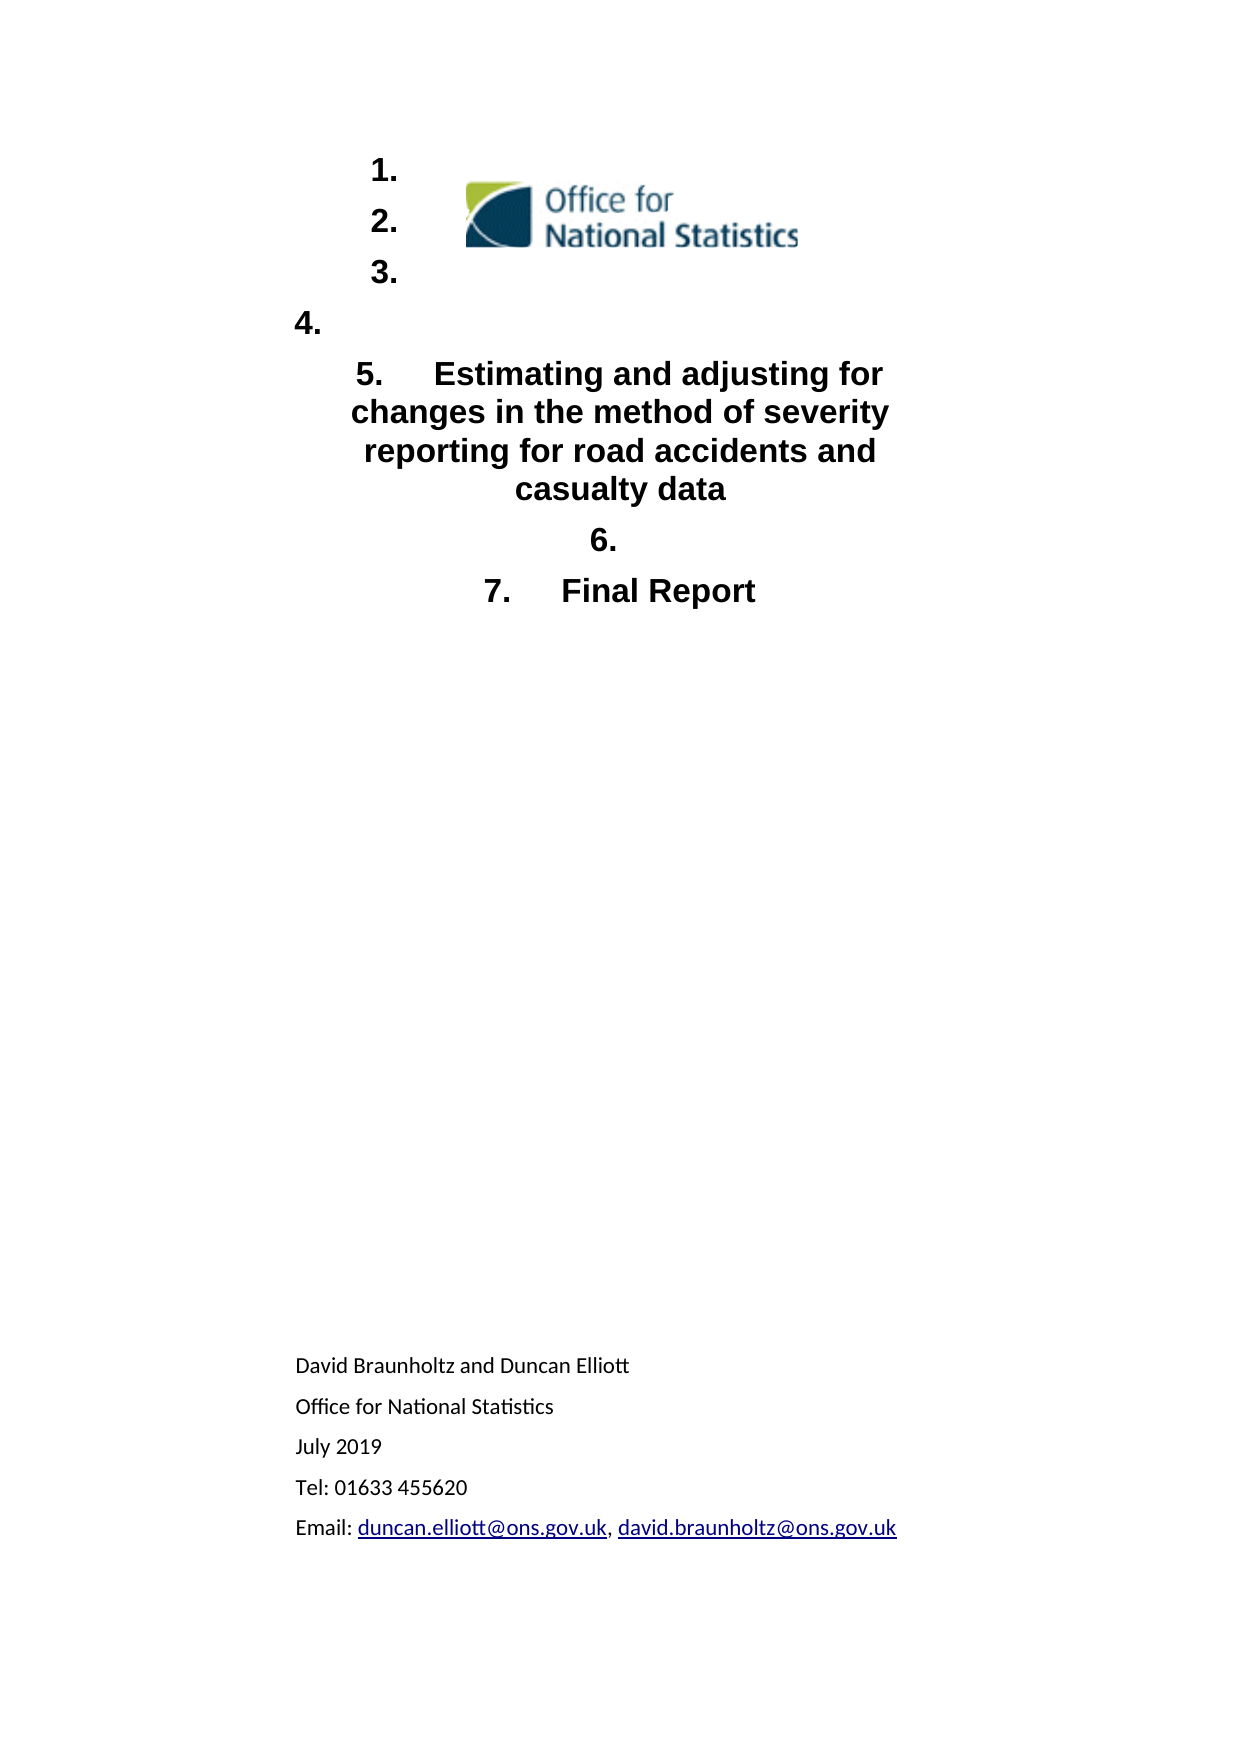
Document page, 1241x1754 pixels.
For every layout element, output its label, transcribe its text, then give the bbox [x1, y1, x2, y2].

title Final Report [294, 571, 945, 609]
text Office for National Statistics [295, 1392, 945, 1420]
title Estimating and adjusting for changes in the method of severity reporting for road accidents and casualty data [294, 354, 945, 507]
text July 2019 [295, 1432, 945, 1460]
text David Braunholtz and Duncan Elliott [295, 1351, 945, 1379]
text Email: duncan.elliott@ons.gov.uk, david.braunholtz@ons.gov.uk [295, 1513, 945, 1541]
text Tel: 01633 455620 [295, 1473, 945, 1501]
